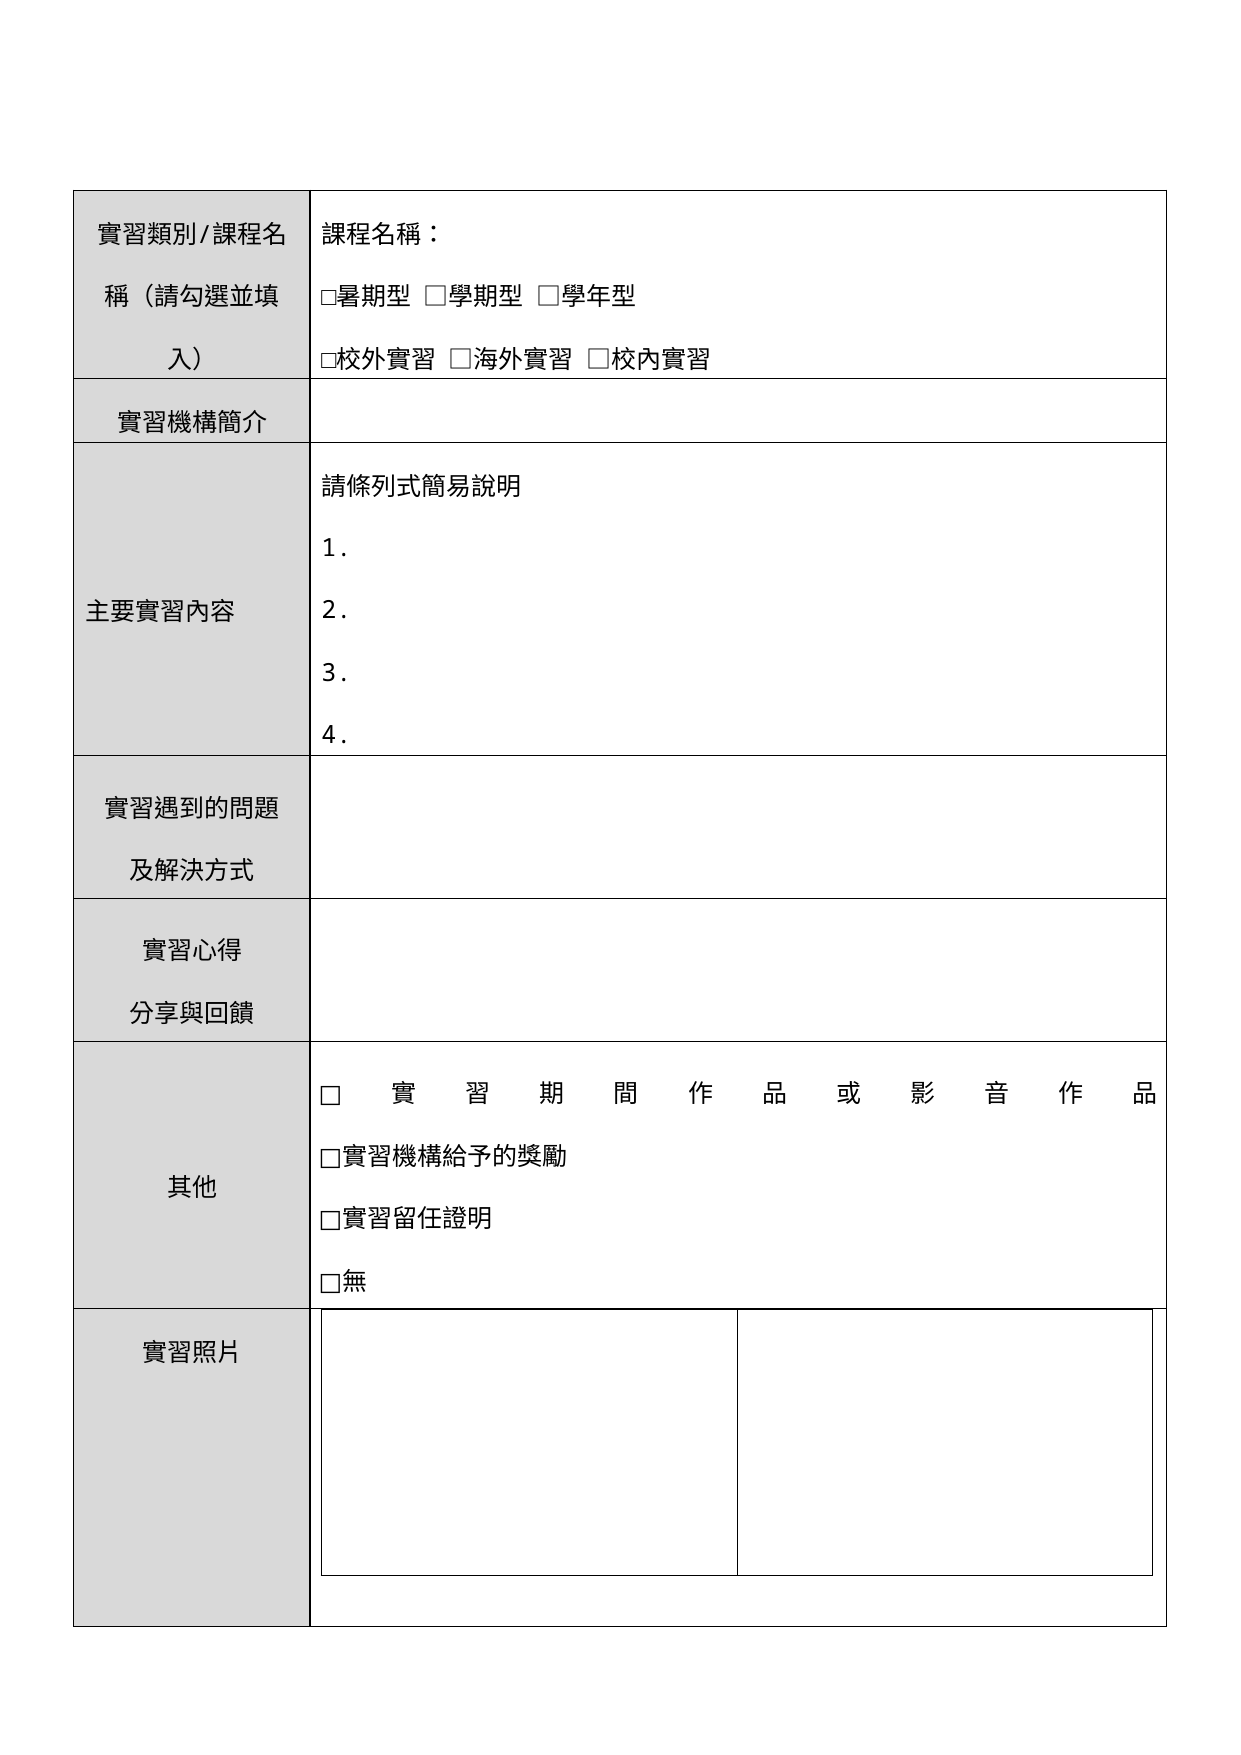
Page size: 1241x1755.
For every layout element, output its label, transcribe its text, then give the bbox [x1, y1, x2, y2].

table_cell 主要實習內容 [74, 443, 309, 755]
table_cell [311, 756, 1166, 898]
table_header [322, 1310, 737, 1575]
table_cell 實習心得 分享與回饋 [74, 899, 309, 1041]
table_cell 實習照片 [74, 1309, 309, 1626]
table_header 課程名稱： □暑期型 □學期型 □學年型 □校外實習 □海外實習 □校內實習 [311, 191, 1166, 378]
table_cell 實習遇到的問題 及解決方式 [74, 756, 309, 898]
table_cell 實習機構簡介 [74, 379, 309, 442]
table_cell [311, 1309, 1166, 1626]
table_cell 請條列式簡易說明 1. 2. 3. 4. [311, 443, 1166, 755]
table_cell [311, 899, 1166, 1041]
table_header [738, 1310, 1152, 1575]
table_cell [311, 379, 1166, 442]
table_cell 其他 [74, 1042, 309, 1308]
table_cell □實習期間作品或影音作品 □實習機構給予的獎勵 □實習留任證明 □無 [311, 1042, 1166, 1308]
table_header 實習類別/課程名稱（請勾選並填入） [74, 191, 309, 378]
